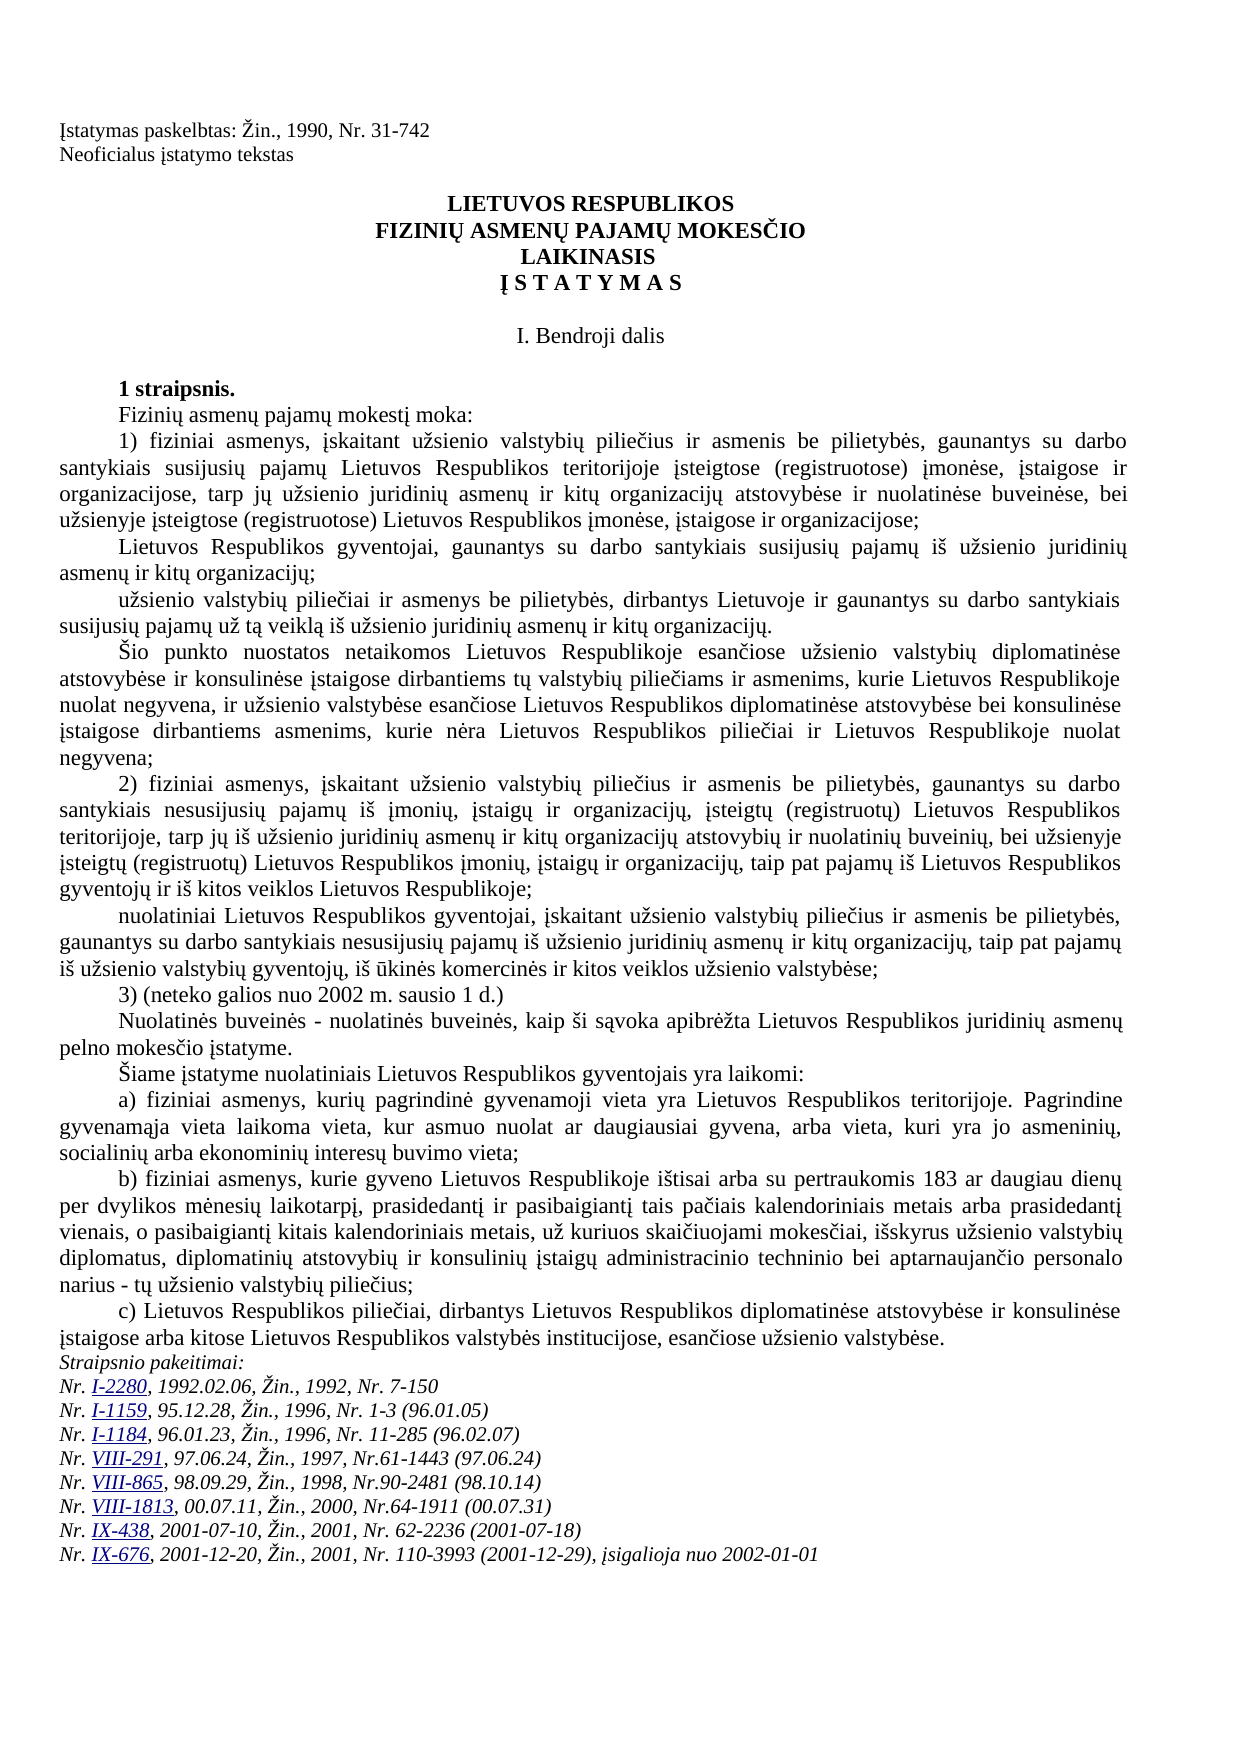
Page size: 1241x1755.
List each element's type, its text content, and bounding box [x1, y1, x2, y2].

text Lietuvos Respublikos gyventojai, gaunantys su darbo santykiais susijusių pajamų iš užsienio juridinių asmenų ir kitų organizacijų; [59, 533, 1128, 586]
text Šiame įstatyme nuolatiniais Lietuvos Respublikos gyventojais yra laikomi: [59, 1060, 1124, 1086]
text Fizinių asmenų pajamų mokestį moka: [59, 401, 1128, 427]
text Straipsnio pakeitimai: [59, 1350, 1122, 1374]
text LIETUVOS RESPUBLIKOS [59, 190, 1122, 217]
text nuolatiniai Lietuvos Respublikos gyventojai, įskaitant užsienio valstybių piliečius ir asmenis be pilietybės, gaunantys su darbo santykiais nesusijusių pajamų iš užsienio juridinių asmenų ir kitų organizacijų, taip pat pajamų iš užsienio valstybių gyventojų, iš ūkinės komercinės ir kitos veiklos užsienio valstybėse; [59, 902, 1122, 981]
text Nuolatinės buveinės - nuolatinės buveinės, kaip ši sąvoka apibrėžta Lietuvos Respublikos juridinių asmenų pelno mokesčio įstatyme. [59, 1007, 1124, 1060]
text Nr. IX-438, 2001-07-10, Žin., 2001, Nr. 62-2236 (2001-07-18) [59, 1518, 1122, 1542]
text I. Bendroji dalis [59, 322, 1122, 348]
text Nr. I-2280, 1992.02.06, Žin., 1992, Nr. 7-150 [59, 1374, 1122, 1398]
text b) fiziniai asmenys, kurie gyveno Lietuvos Respublikoje ištisai arba su pertraukomis 183 ar daugiau dienų per dvylikos mėnesių laikotarpį, prasidedantį ir pasibaigiantį tais pačiais kalendoriniais metais arba prasidedantį vienais, o pasibaigiantį kitais kalendoriniais metais, už kuriuos skaičiuojami mokesčiai, išskyrus užsienio valstybių diplomatus, diplomatinių atstovybių ir konsulinių įstaigų administracinio techninio bei aptarnaujančio personalo narius - tų užsienio valstybių piliečius; [59, 1165, 1124, 1297]
text Nr. I-1159, 95.12.28, Žin., 1996, Nr. 1-3 (96.01.05) [59, 1398, 1122, 1422]
text Įstatymas paskelbtas: Žin., 1990, Nr. 31-742 [59, 118, 1122, 142]
text Neoficialus įstatymo tekstas [59, 142, 1122, 166]
text 3) (neteko galios nuo 2002 m. sausio 1 d.) [59, 981, 1124, 1007]
text 1 straipsnis. [59, 375, 1122, 401]
text Nr. I-1184, 96.01.23, Žin., 1996, Nr. 11-285 (96.02.07) [59, 1422, 1122, 1446]
text 2) fiziniai asmenys, įskaitant užsienio valstybių piliečius ir asmenis be pilietybės, gaunantys su darbo santykiais nesusijusių pajamų iš įmonių, įstaigų ir organizacijų, įsteigtų (registruotų) Lietuvos Respublikos teritorijoje, tarp jų iš užsienio juridinių asmenų ir kitų organizacijų atstovybių ir nuolatinių buveinių, bei užsienyje įsteigtų (registruotų) Lietuvos Respublikos įmonių, įstaigų ir organizacijų, taip pat pajamų iš Lietuvos Respublikos gyventojų ir iš kitos veiklos Lietuvos Respublikoje; [59, 770, 1122, 902]
text a) fiziniai asmenys, kurių pagrindinė gyvenamoji vieta yra Lietuvos Respublikos teritorijoje. Pagrindine gyvenamąja vieta laikoma vieta, kur asmuo nuolat ar daugiausiai gyvena, arba vieta, kuri yra jo asmeninių, socialinių arba ekonominių interesų buvimo vieta; [59, 1086, 1124, 1165]
text Nr. VIII-1813, 00.07.11, Žin., 2000, Nr.64-1911 (00.07.31) [59, 1494, 1122, 1518]
text užsienio valstybių piliečiai ir asmenys be pilietybės, dirbantys Lietuvoje ir gaunantys su darbo santykiais susijusių pajamų už tą veiklą iš užsienio juridinių asmenų ir kitų organizacijų. [59, 586, 1122, 638]
text Šio punkto nuostatos netaikomos Lietuvos Respublikoje esančiose užsienio valstybių diplomatinėse atstovybėse ir konsulinėse įstaigose dirbantiems tų valstybių piliečiams ir asmenims, kurie Lietuvos Respublikoje nuolat negyvena, ir užsienio valstybėse esančiose Lietuvos Respublikos diplomatinėse atstovybėse bei konsulinėse įstaigose dirbantiems asmenims, kurie nėra Lietuvos Respublikos piliečiai ir Lietuvos Respublikoje nuolat negyvena; [59, 638, 1122, 770]
text c) Lietuvos Respublikos piliečiai, dirbantys Lietuvos Respublikos diplomatinėse atstovybėse ir konsulinėse įstaigose arba kitose Lietuvos Respublikos valstybės institucijose, esančiose užsienio valstybėse. [59, 1297, 1122, 1350]
text Nr. IX-676, 2001-12-20, Žin., 2001, Nr. 110-3993 (2001-12-29), įsigalioja nuo 2002-01-01 [59, 1542, 1122, 1566]
text Į S T A T Y M A S [59, 269, 1122, 296]
text 1) fiziniai asmenys, įskaitant užsienio valstybių piliečius ir asmenis be pilietybės, gaunantys su darbo santykiais susijusių pajamų Lietuvos Respublikos teritorijoje įsteigtose (registruotose) įmonėse, įstaigose ir organizacijose, tarp jų užsienio juridinių asmenų ir kitų organizacijų atstovybėse ir nuolatinėse buveinėse, bei užsienyje įsteigtose (registruotose) Lietuvos Respublikos įmonėse, įstaigose ir organizacijose; [59, 427, 1128, 533]
text LAIKINASIS [59, 243, 1122, 269]
text Nr. VIII-291, 97.06.24, Žin., 1997, Nr.61-1443 (97.06.24) [59, 1446, 1122, 1470]
text Nr. VIII-865, 98.09.29, Žin., 1998, Nr.90-2481 (98.10.14) [59, 1470, 1122, 1494]
text FIZINIŲ ASMENŲ PAJAMŲ MOKESČIO [59, 217, 1122, 243]
